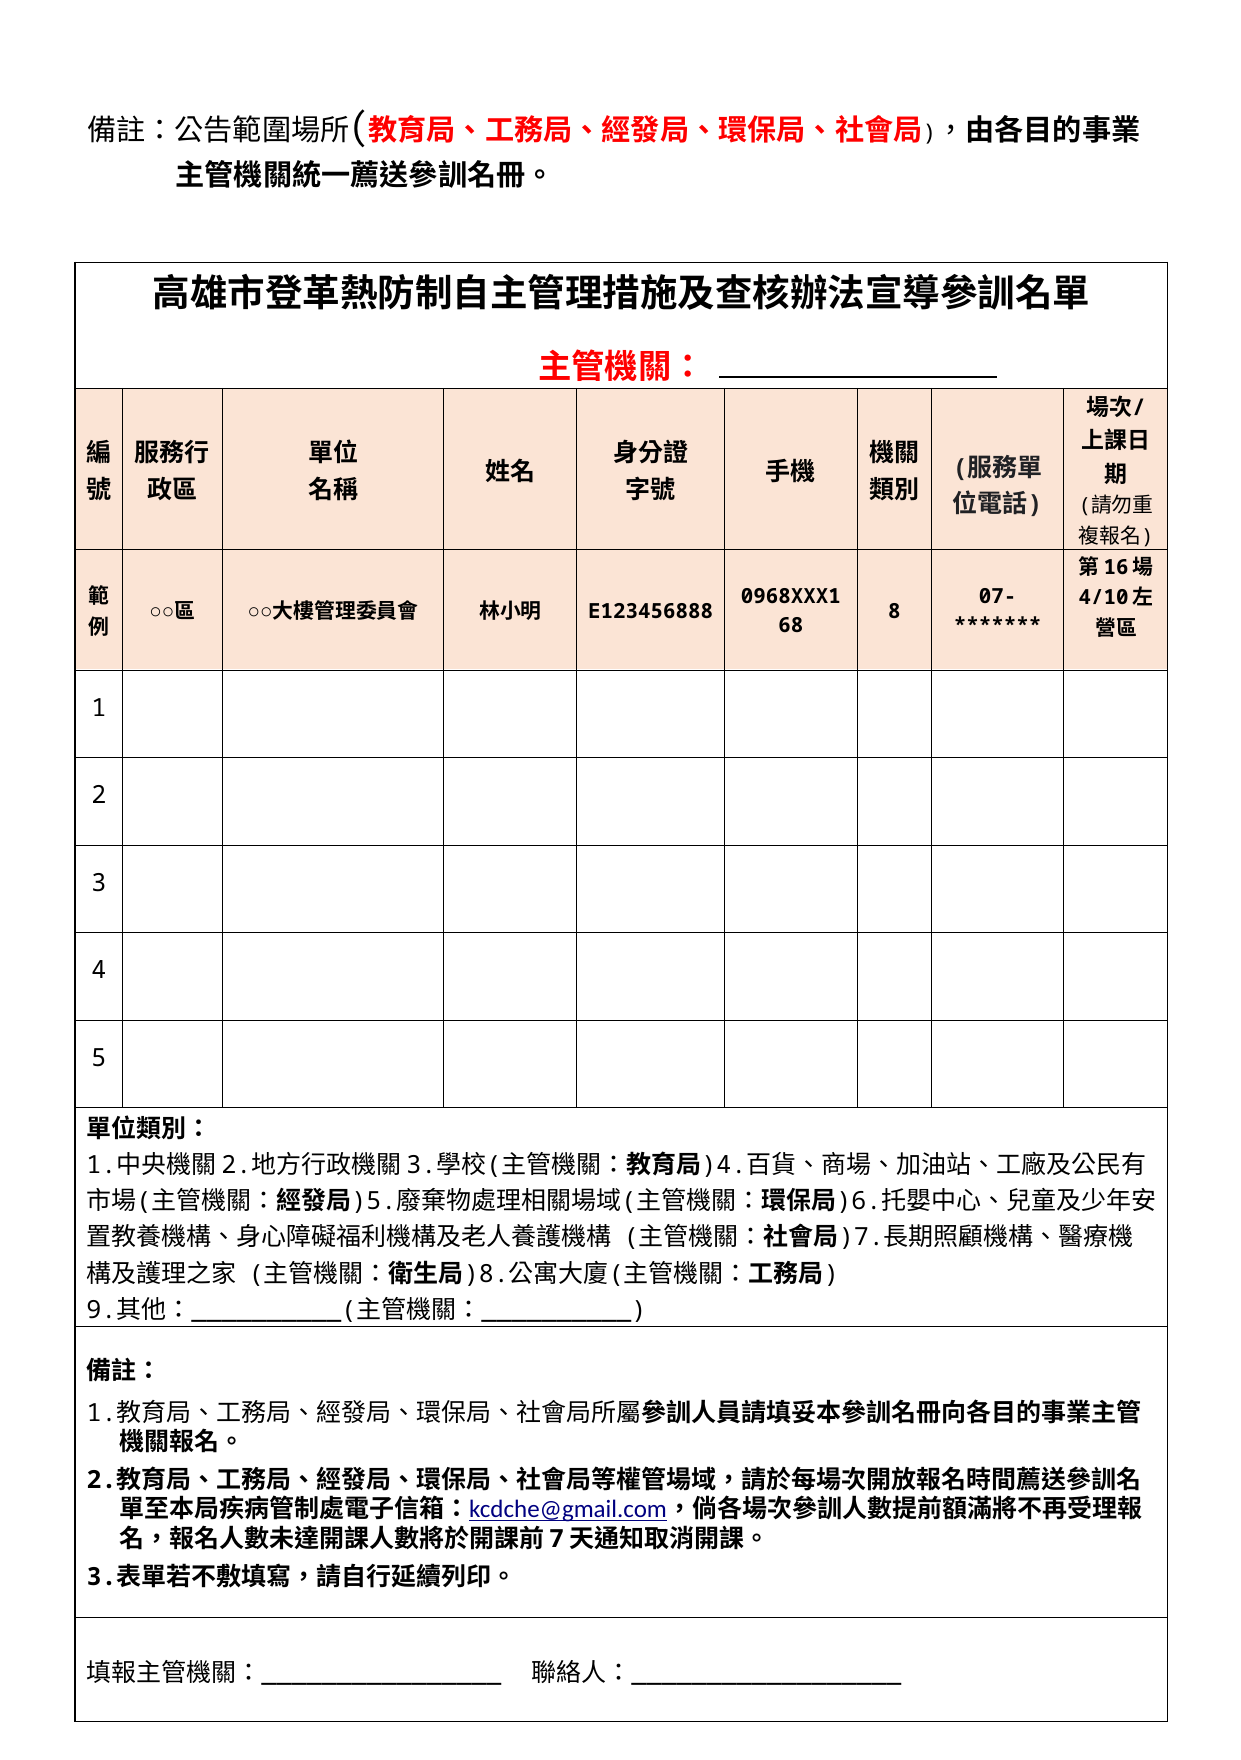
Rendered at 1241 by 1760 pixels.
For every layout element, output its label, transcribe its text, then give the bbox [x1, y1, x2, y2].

table_cell 1 [76, 671, 122, 757]
table_cell 服務行政區 [123, 389, 222, 549]
table_cell [577, 1021, 724, 1107]
table_cell [725, 846, 857, 932]
table_cell 填報主管機關：________________ 聯絡人：__________________ [76, 1618, 1167, 1721]
table_cell 場次/上課日期 (請勿重複報名) [1064, 389, 1167, 549]
table_cell [858, 1021, 931, 1107]
table_cell [223, 758, 443, 844]
table_cell 機關 類別 [858, 389, 931, 549]
table_cell [1064, 758, 1167, 844]
table_cell [858, 758, 931, 844]
table_cell (服務單位電話) [932, 389, 1063, 549]
table_cell [577, 758, 724, 844]
table_cell [577, 846, 724, 932]
table_cell [858, 671, 931, 757]
table_cell [123, 1021, 222, 1107]
table_cell [123, 671, 222, 757]
table_cell 姓名 [444, 389, 576, 549]
table_cell 3 [76, 846, 122, 932]
table_cell E123456888 [577, 550, 724, 669]
table_cell [1064, 933, 1167, 1019]
table_cell 第16場4/10左營區 [1064, 550, 1167, 669]
table_cell 07-******* [932, 550, 1063, 669]
table_cell [444, 758, 576, 844]
text 備註：公告範圍場所(教育局、工務局、經發局、環保局、社會局)，由各目的事業 主管機關統一薦送參訓名冊。 [87, 97, 1165, 193]
table_cell [577, 671, 724, 757]
table_cell [932, 933, 1063, 1019]
table_cell 單位類別： 1.中央機關2.地方行政機關3.學校(主管機關：教育局)4.百貨、商場、加油站、工廠及公民有市場(主管機關：經發局)5.廢棄物處理相關場域(主管機關：環保局)6.托嬰中心、兒童及少年安置教養機構、身心障礙福利機構及老人養護機構 (主管機關：社會局)7.長期照顧機構、醫療機構及護理之家 (主管機關：衛生局)8.公寓大廈(主管機關：工務局) 9.其他：__________(主管機關：__________) [76, 1108, 1167, 1326]
table_cell [123, 933, 222, 1019]
table_cell 8 [858, 550, 931, 669]
table_cell 編號 [76, 389, 122, 549]
table_cell [577, 933, 724, 1019]
table_cell [123, 846, 222, 932]
table_cell ○○大樓管理委員會 [223, 550, 443, 669]
table_cell [725, 1021, 857, 1107]
table_cell [1064, 1021, 1167, 1107]
table_cell 4 [76, 933, 122, 1019]
table_cell [1064, 671, 1167, 757]
table_cell [858, 846, 931, 932]
table_cell [223, 671, 443, 757]
table_cell [932, 1021, 1063, 1107]
table_cell 0968XXX168 [725, 550, 857, 669]
table_cell 手機 [725, 389, 857, 549]
table_cell [932, 758, 1063, 844]
table_cell [123, 758, 222, 844]
table_cell [223, 846, 443, 932]
table_cell 單位 名稱 [223, 389, 443, 549]
table_cell [725, 933, 857, 1019]
table_cell 範例 [76, 550, 122, 669]
table_cell [444, 671, 576, 757]
table_cell 備註： 1.教育局、工務局、經發局、環保局、社會局所屬參訓人員請填妥本參訓名冊向各目的事業主管機關報名。 2.教育局、工務局、經發局、環保局、社會局等權管場域，請於每場次開放報名時間薦送參訓名單至本局疾病管制處電子信箱：kcdche@gmail.com，倘各場次參訓人數提前額滿將不再受理報名，報名人數未達開課人數將於開課前7天通知取消開課。 3.表單若不敷填寫，請自行延續列印。 [76, 1327, 1167, 1617]
table_cell 林小明 [444, 550, 576, 669]
table_cell ○○區 [123, 550, 222, 669]
table_header 高雄市登革熱防制自主管理措施及查核辦法宣導參訓名單 主管機關： [76, 263, 1167, 388]
table_cell [858, 933, 931, 1019]
table_cell [932, 671, 1063, 757]
table_cell [223, 1021, 443, 1107]
table_cell [1064, 846, 1167, 932]
table_cell [444, 846, 576, 932]
table_cell [444, 933, 576, 1019]
table_cell [932, 846, 1063, 932]
table_cell [223, 933, 443, 1019]
table_cell [444, 1021, 576, 1107]
table_cell [725, 758, 857, 844]
table_cell [725, 671, 857, 757]
table_cell 5 [76, 1021, 122, 1107]
table_cell 2 [76, 758, 122, 844]
table_cell 身分證 字號 [577, 389, 724, 549]
